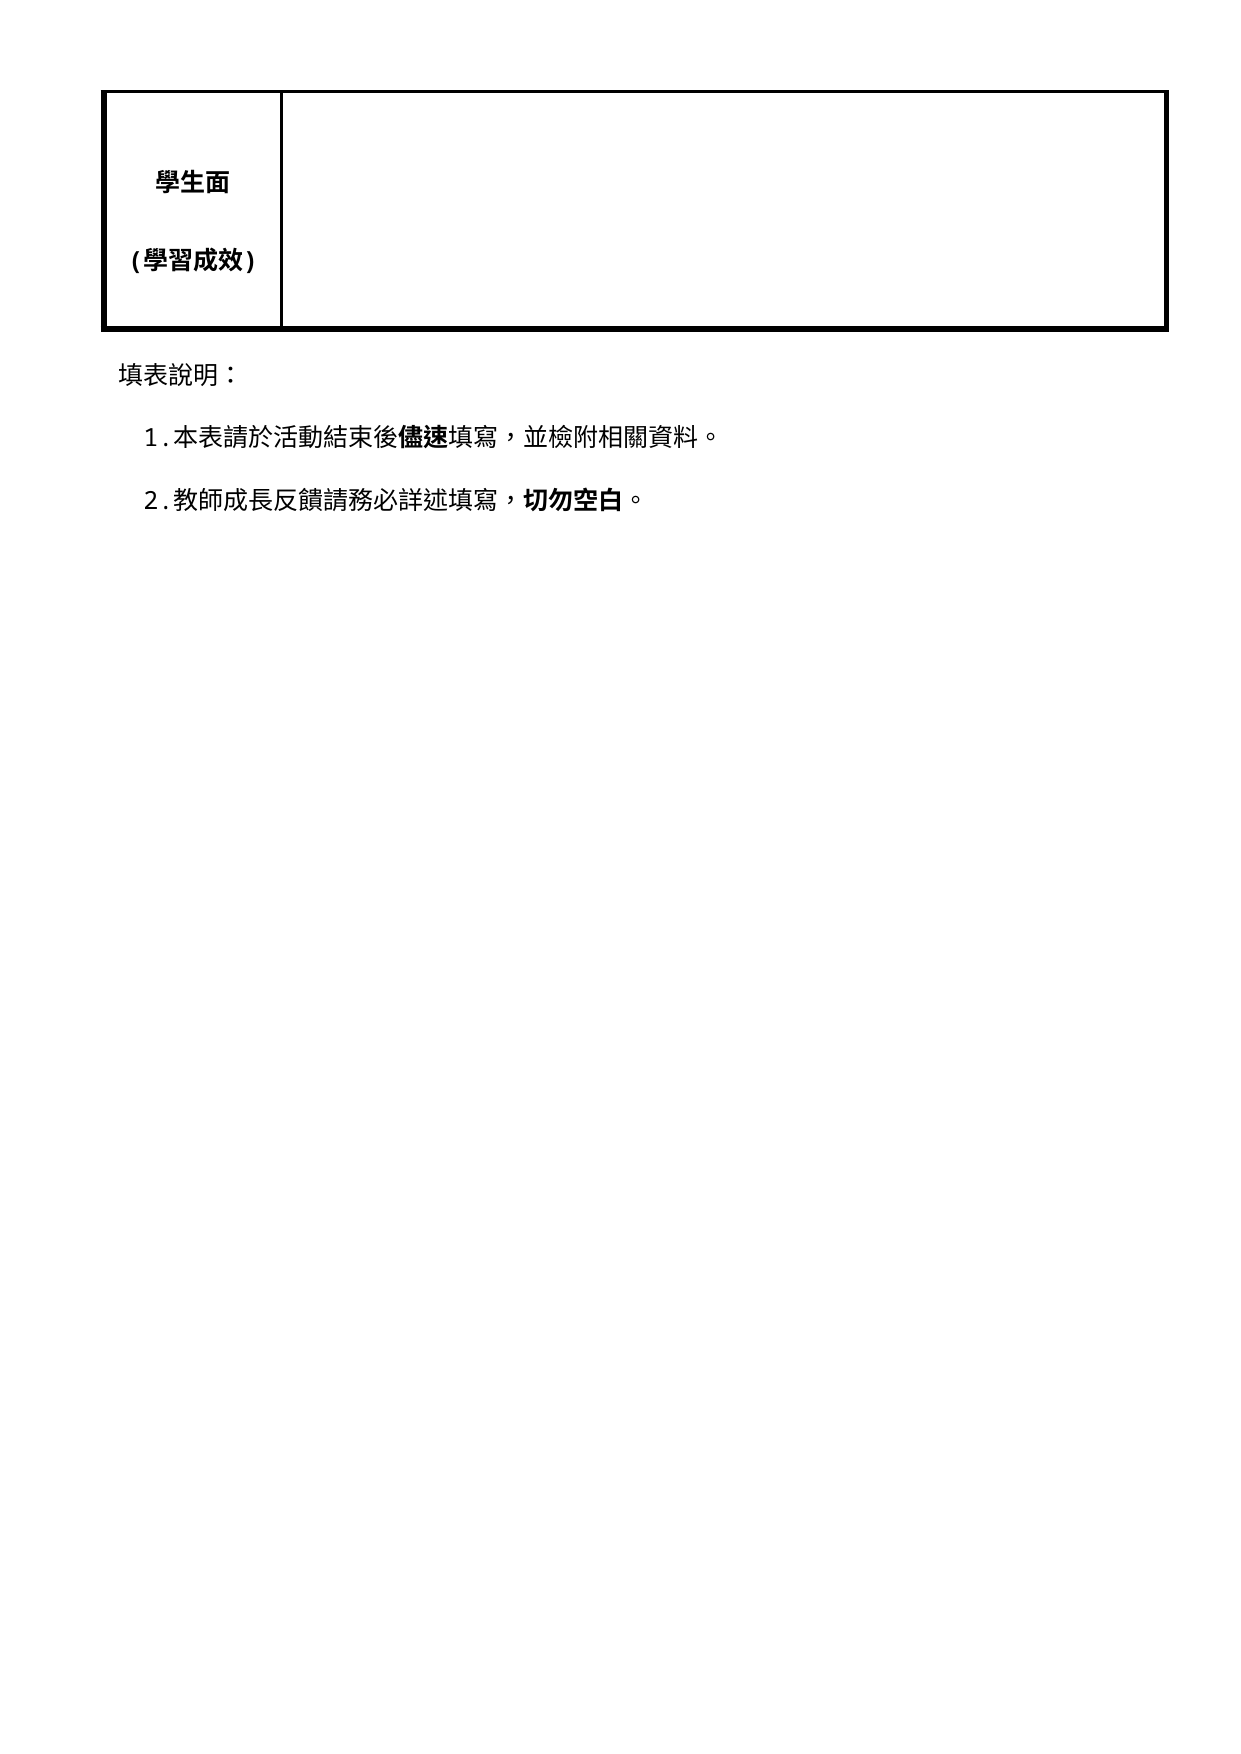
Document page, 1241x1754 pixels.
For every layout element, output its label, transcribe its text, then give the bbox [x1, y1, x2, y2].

text 1.本表請於活動結束後儘速填寫，並檢附相關資料。 [118, 394, 1152, 457]
table_cell 學生面 (學習成效) [107, 93, 280, 326]
text 2.教師成長反饋請務必詳述填寫，切勿空白。 [118, 457, 1152, 519]
table_cell [283, 93, 1164, 326]
text 填表說明： [118, 332, 1152, 394]
